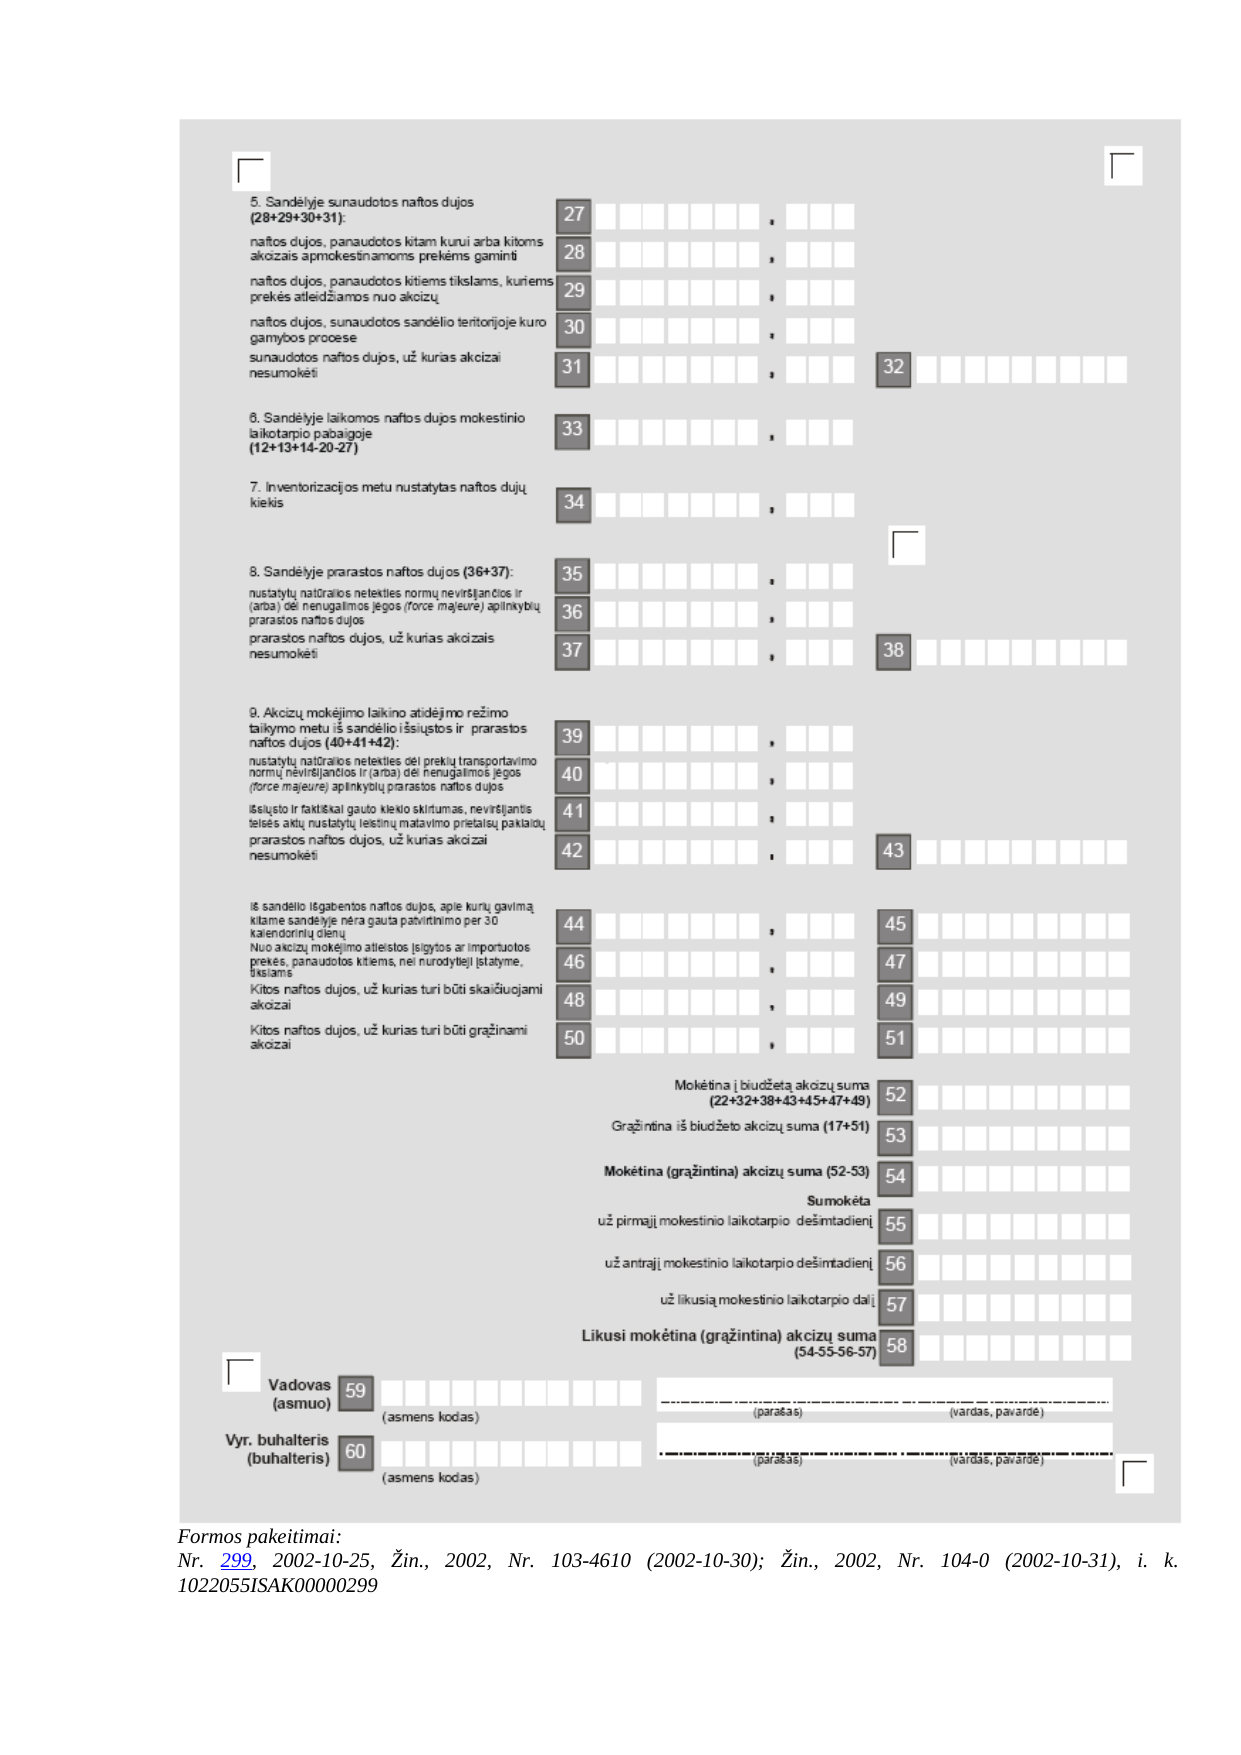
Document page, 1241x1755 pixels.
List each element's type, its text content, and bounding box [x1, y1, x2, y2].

text Nr. 299, 2002-10-25, Žin., 2002, Nr. 103-4610 (2002-10-30); Žin., 2002, Nr. 104-0 (2002-10-31), i. k. 1022055ISAK00000299 [177, 1548, 1181, 1597]
text Formos pakeitimai: [177, 1525, 1181, 1548]
